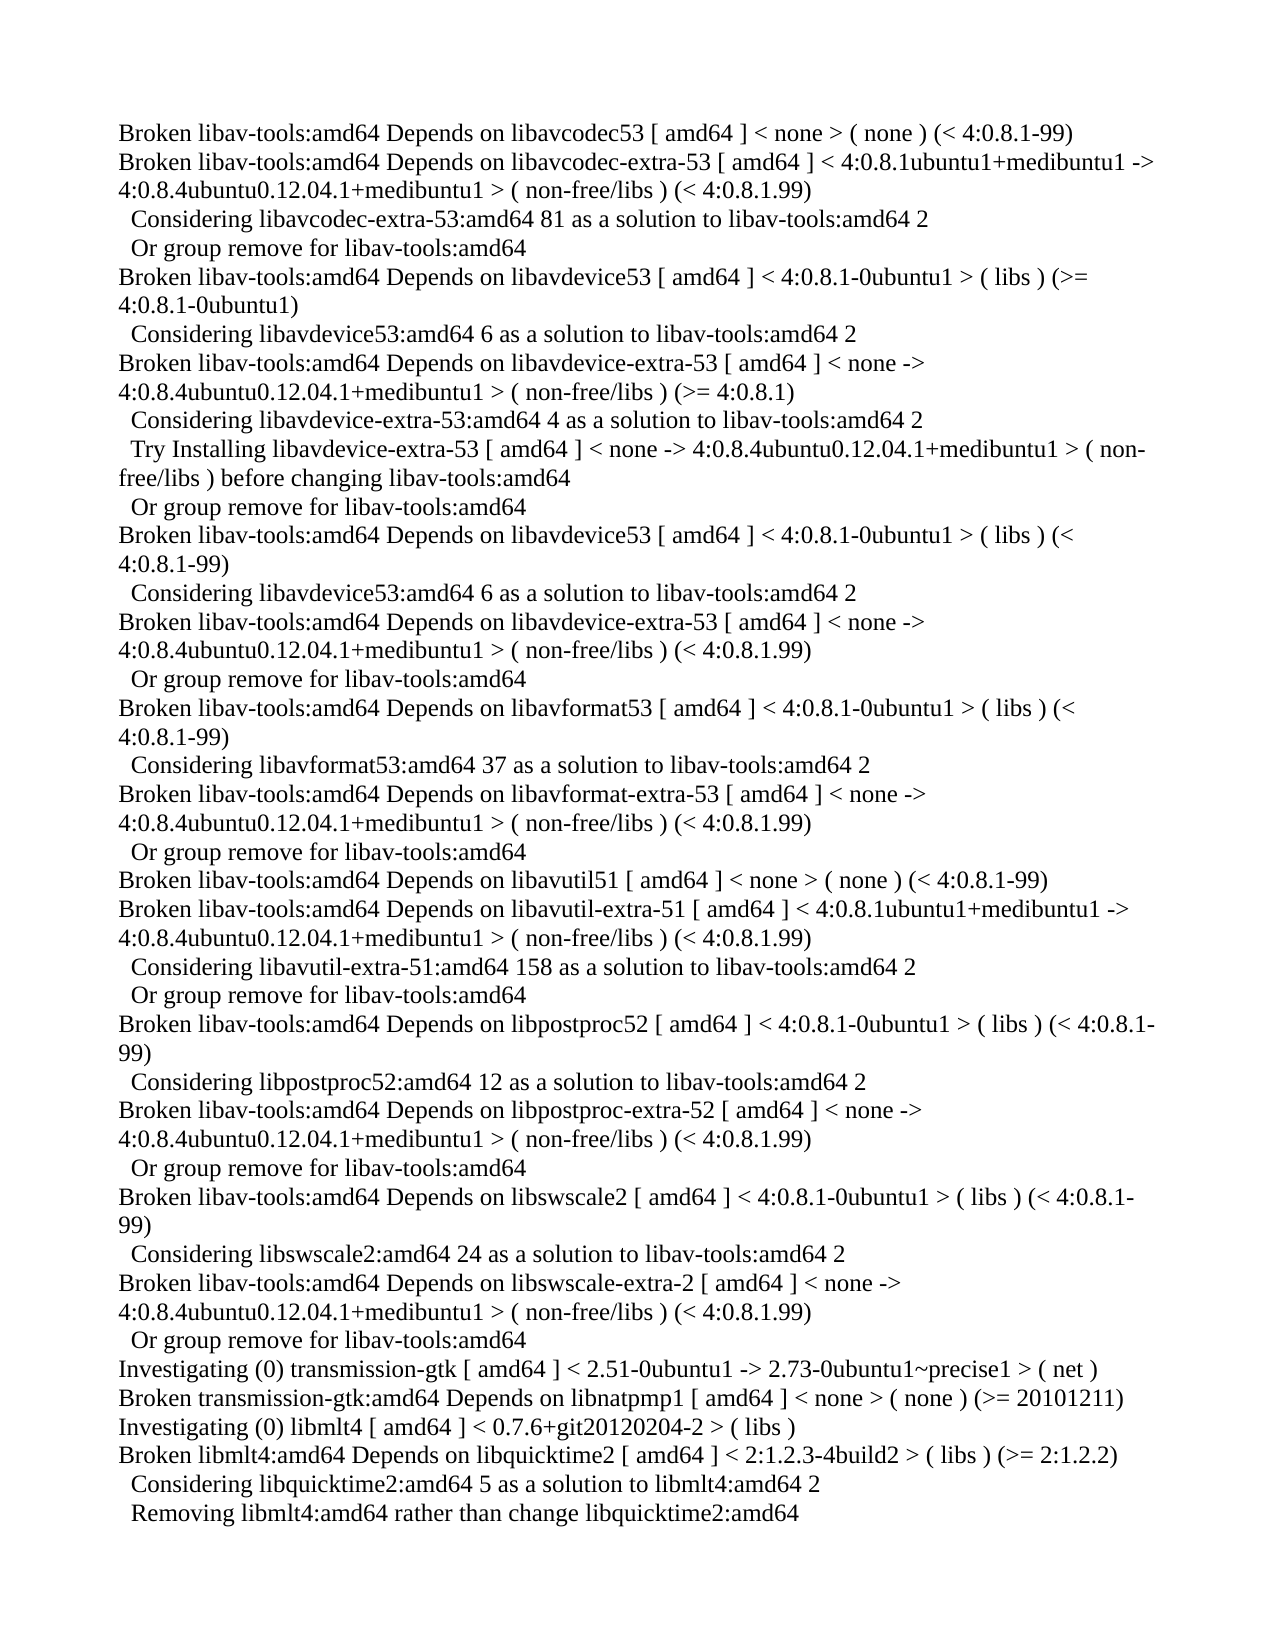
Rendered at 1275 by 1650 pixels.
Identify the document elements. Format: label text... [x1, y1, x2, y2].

text Or group remove for libav-tools:amd64 [118, 233, 1157, 262]
text Or group remove for libav-tools:amd64 [118, 664, 1157, 693]
text Broken libmlt4:amd64 Depends on libquicktime2 [ amd64 ] < 2:1.2.3-4build2 > ( libs ) (>= 2:1.2.2) [118, 1441, 1157, 1469]
text Considering libavdevice53:amd64 6 as a solution to libav-tools:amd64 2 [118, 319, 1157, 348]
text Investigating (0) transmission-gtk [ amd64 ] < 2.51-0ubuntu1 -> 2.73-0ubuntu1~precise1 > ( net ) [118, 1354, 1157, 1383]
text Broken libav-tools:amd64 Depends on libavdevice53 [ amd64 ] < 4:0.8.1-0ubuntu1 > ( libs ) (< 4:0.8.1-99) [118, 521, 1157, 578]
text Try Installing libavdevice-extra-53 [ amd64 ] < none -> 4:0.8.4ubuntu0.12.04.1+medibuntu1 > ( non-free/libs ) before changing libav-tools:amd64 [118, 434, 1157, 492]
text Broken libav-tools:amd64 Depends on libavformat-extra-53 [ amd64 ] < none -> 4:0.8.4ubuntu0.12.04.1+medibuntu1 > ( non-free/libs ) (< 4:0.8.1.99) [118, 779, 1157, 837]
text Broken libav-tools:amd64 Depends on libavcodec-extra-53 [ amd64 ] < 4:0.8.1ubuntu1+medibuntu1 -> 4:0.8.4ubuntu0.12.04.1+medibuntu1 > ( non-free/libs ) (< 4:0.8.1.99) [118, 147, 1157, 204]
text Considering libswscale2:amd64 24 as a solution to libav-tools:amd64 2 [118, 1239, 1157, 1268]
text Considering libavdevice-extra-53:amd64 4 as a solution to libav-tools:amd64 2 [118, 406, 1157, 434]
text Considering libquicktime2:amd64 5 as a solution to libmlt4:amd64 2 [118, 1469, 1157, 1498]
text Or group remove for libav-tools:amd64 [118, 1153, 1157, 1182]
text Or group remove for libav-tools:amd64 [118, 981, 1157, 1009]
text Considering libavformat53:amd64 37 as a solution to libav-tools:amd64 2 [118, 751, 1157, 779]
text Broken libav-tools:amd64 Depends on libavcodec53 [ amd64 ] < none > ( none ) (< 4:0.8.1-99) [118, 118, 1157, 147]
text Considering libavcodec-extra-53:amd64 81 as a solution to libav-tools:amd64 2 [118, 204, 1157, 233]
text Broken libav-tools:amd64 Depends on libavformat53 [ amd64 ] < 4:0.8.1-0ubuntu1 > ( libs ) (< 4:0.8.1-99) [118, 693, 1157, 751]
text Broken libav-tools:amd64 Depends on libavutil51 [ amd64 ] < none > ( none ) (< 4:0.8.1-99) [118, 866, 1157, 894]
text Or group remove for libav-tools:amd64 [118, 837, 1157, 866]
text Broken libav-tools:amd64 Depends on libpostproc-extra-52 [ amd64 ] < none -> 4:0.8.4ubuntu0.12.04.1+medibuntu1 > ( non-free/libs ) (< 4:0.8.1.99) [118, 1096, 1157, 1153]
text Broken libav-tools:amd64 Depends on libswscale-extra-2 [ amd64 ] < none -> 4:0.8.4ubuntu0.12.04.1+medibuntu1 > ( non-free/libs ) (< 4:0.8.1.99) [118, 1268, 1157, 1326]
text Broken libav-tools:amd64 Depends on libpostproc52 [ amd64 ] < 4:0.8.1-0ubuntu1 > ( libs ) (< 4:0.8.1-99) [118, 1009, 1157, 1067]
text Broken libav-tools:amd64 Depends on libavdevice-extra-53 [ amd64 ] < none -> 4:0.8.4ubuntu0.12.04.1+medibuntu1 > ( non-free/libs ) (>= 4:0.8.1) [118, 348, 1157, 406]
text Broken libav-tools:amd64 Depends on libavdevice53 [ amd64 ] < 4:0.8.1-0ubuntu1 > ( libs ) (>= 4:0.8.1-0ubuntu1) [118, 262, 1157, 319]
text Broken libav-tools:amd64 Depends on libavutil-extra-51 [ amd64 ] < 4:0.8.1ubuntu1+medibuntu1 -> 4:0.8.4ubuntu0.12.04.1+medibuntu1 > ( non-free/libs ) (< 4:0.8.1.99) [118, 894, 1157, 952]
text Broken libav-tools:amd64 Depends on libavdevice-extra-53 [ amd64 ] < none -> 4:0.8.4ubuntu0.12.04.1+medibuntu1 > ( non-free/libs ) (< 4:0.8.1.99) [118, 607, 1157, 664]
text Investigating (0) libmlt4 [ amd64 ] < 0.7.6+git20120204-2 > ( libs ) [118, 1412, 1157, 1441]
text Removing libmlt4:amd64 rather than change libquicktime2:amd64 [118, 1498, 1157, 1527]
text Considering libpostproc52:amd64 12 as a solution to libav-tools:amd64 2 [118, 1067, 1157, 1096]
text Considering libavdevice53:amd64 6 as a solution to libav-tools:amd64 2 [118, 578, 1157, 607]
text Broken libav-tools:amd64 Depends on libswscale2 [ amd64 ] < 4:0.8.1-0ubuntu1 > ( libs ) (< 4:0.8.1-99) [118, 1182, 1157, 1239]
text Considering libavutil-extra-51:amd64 158 as a solution to libav-tools:amd64 2 [118, 952, 1157, 981]
text Broken transmission-gtk:amd64 Depends on libnatpmp1 [ amd64 ] < none > ( none ) (>= 20101211) [118, 1383, 1157, 1412]
text Or group remove for libav-tools:amd64 [118, 1326, 1157, 1354]
text Or group remove for libav-tools:amd64 [118, 492, 1157, 521]
